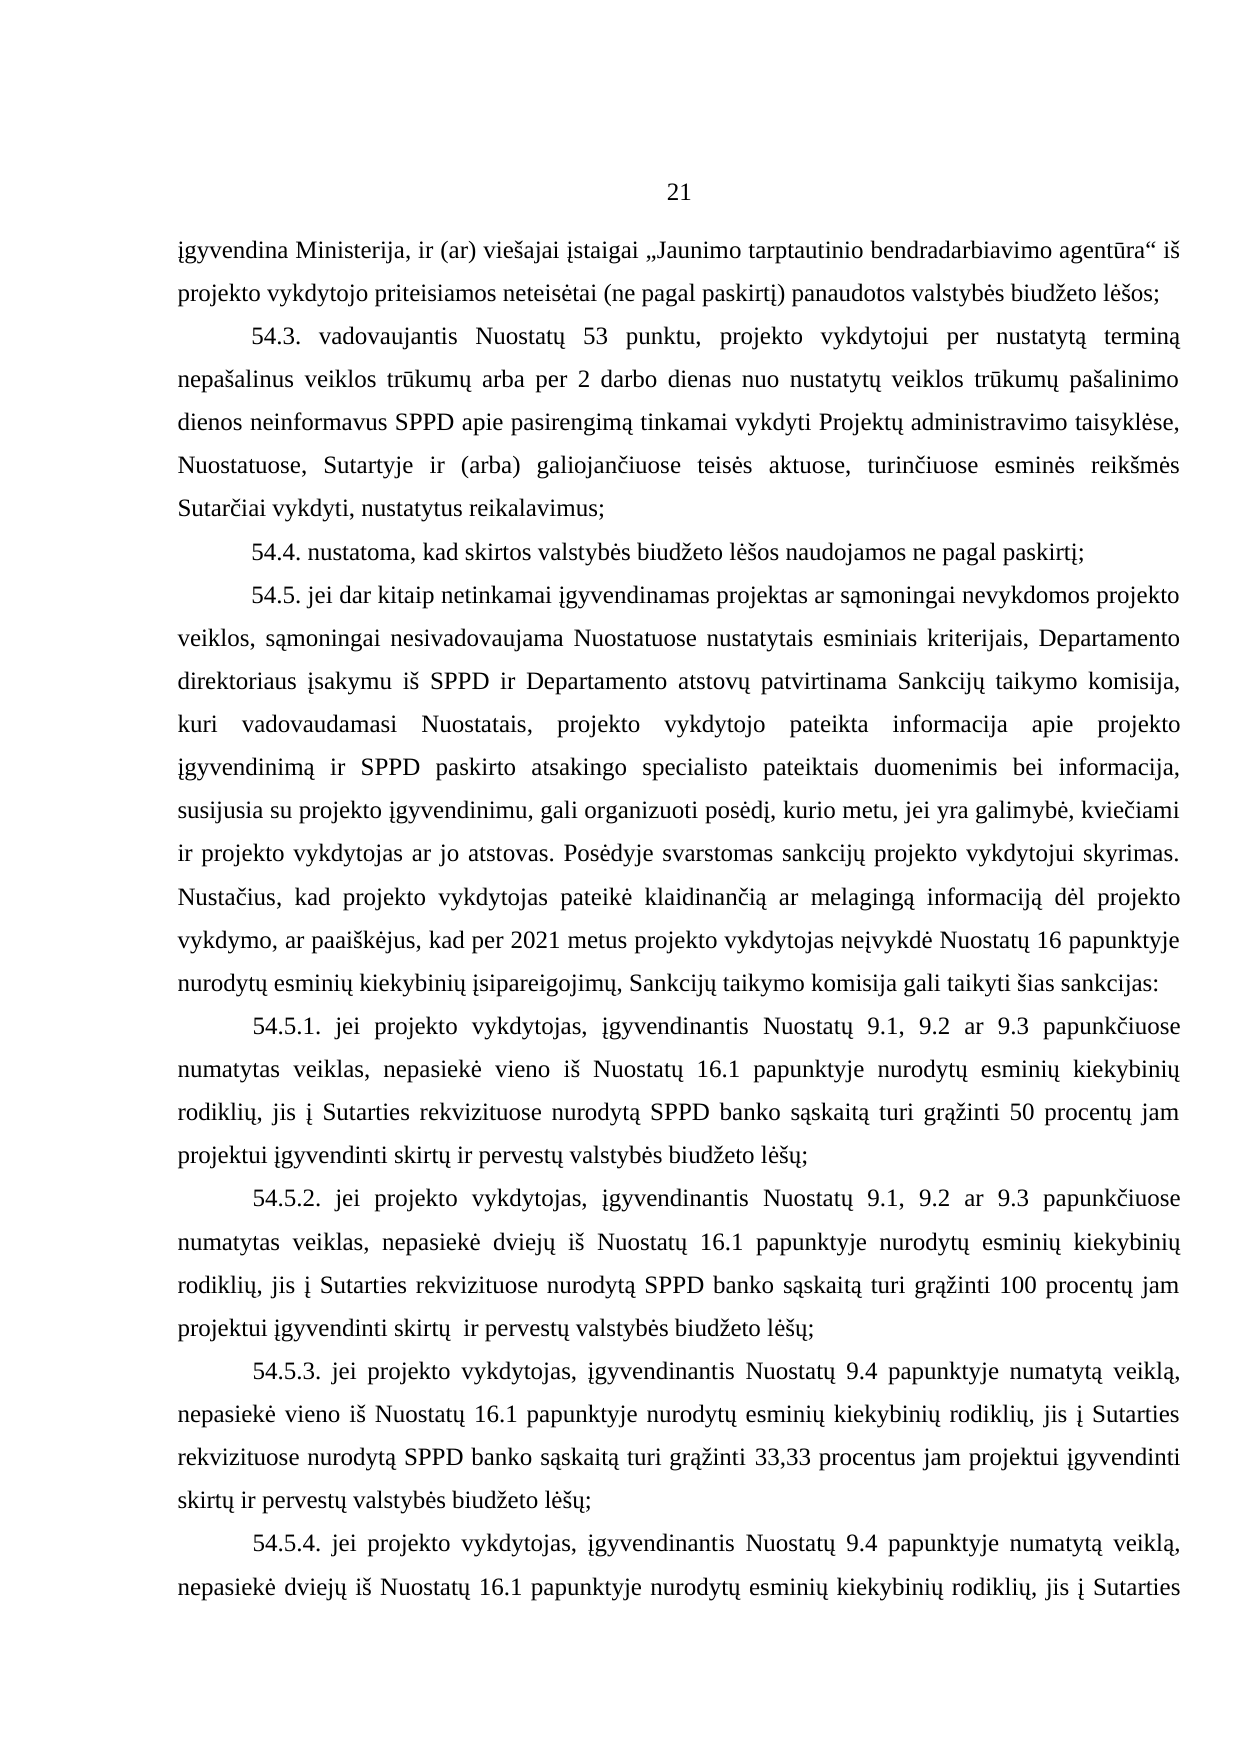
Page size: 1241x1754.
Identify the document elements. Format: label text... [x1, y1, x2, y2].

text 54.3. vadovaujantis Nuostatų 53 punktu, projekto vykdytojui per nustatytą terminą nepašalinus veiklos trūkumų arba per 2 darbo dienas nuo nustatytų veiklos trūkumų pašalinimo dienos neinformavus SPPD apie pasirengimą tinkamai vykdyti Projektų administravimo taisyklėse, Nuostatuose, Sutartyje ir (arba) galiojančiuose teisės aktuose, turinčiuose esminės reikšmės Sutarčiai vykdyti, nustatytus reikalavimus; [177, 321, 1181, 522]
text 54.5.1. jei projekto vykdytojas, įgyvendinantis Nuostatų 9.1, 9.2 ar 9.3 papunkčiuose numatytas veiklas, nepasiekė vieno iš Nuostatų 16.1 papunktyje nurodytų esminių kiekybinių rodiklių, jis į Sutarties rekvizituose nurodytą SPPD banko sąskaitą turi grąžinti 50 procentų jam projektui įgyvendinti skirtų ir pervestų valstybės biudžeto lėšų; [177, 1011, 1181, 1169]
text 54.5. jei dar kitaip netinkamai įgyvendinamas projektas ar sąmoningai nevykdomos projekto veiklos, sąmoningai nesivadovaujama Nuostatuose nustatytais esminiais kriterijais, Departamento direktoriaus įsakymu iš SPPD ir Departamento atstovų patvirtinama Sankcijų taikymo komisija, kuri vadovaudamasi Nuostatais, projekto vykdytojo pateikta informacija apie projekto įgyvendinimą ir SPPD paskirto atsakingo specialisto pateiktais duomenimis bei informacija, susijusia su projekto įgyvendinimu, gali organizuoti posėdį, kurio metu, jei yra galimybė, kviečiami ir projekto vykdytojas ar jo atstovas. Posėdyje svarstomas sankcijų projekto vykdytojui skyrimas. Nustačius, kad projekto vykdytojas pateikė klaidinančią ar melagingą informaciją dėl projekto vykdymo, ar paaiškėjus, kad per 2021 metus projekto vykdytojas neįvykdė Nuostatų 16 papunktyje nurodytų esminių kiekybinių įsipareigojimų, Sankcijų taikymo komisija gali taikyti šias sankcijas: [177, 580, 1181, 997]
text 54.5.4. jei projekto vykdytojas, įgyvendinantis Nuostatų 9.4 papunktyje numatytą veiklą, nepasiekė dviejų iš Nuostatų 16.1 papunktyje nurodytų esminių kiekybinių rodiklių, jis į Sutarties [177, 1528, 1181, 1600]
text 54.5.2. jei projekto vykdytojas, įgyvendinantis Nuostatų 9.1, 9.2 ar 9.3 papunkčiuose numatytas veiklas, nepasiekė dviejų iš Nuostatų 16.1 papunktyje nurodytų esminių kiekybinių rodiklių, jis į Sutarties rekvizituose nurodytą SPPD banko sąskaitą turi grąžinti 100 procentų jam projektui įgyvendinti skirtų ir pervestų valstybės biudžeto lėšų; [177, 1183, 1181, 1342]
text įgyvendina Ministerija, ir (ar) viešajai įstaigai „Jaunimo tarptautinio bendradarbiavimo agentūra“ iš projekto vykdytojo priteisiamos neteisėtai (ne pagal paskirtį) panaudotos valstybės biudžeto lėšos; [177, 235, 1181, 307]
text 54.4. nustatoma, kad skirtos valstybės biudžeto lėšos naudojamos ne pagal paskirtį; [177, 537, 1181, 565]
text 54.5.3. jei projekto vykdytojas, įgyvendinantis Nuostatų 9.4 papunktyje numatytą veiklą, nepasiekė vieno iš Nuostatų 16.1 papunktyje nurodytų esminių kiekybinių rodiklių, jis į Sutarties rekvizituose nurodytą SPPD banko sąskaitą turi grąžinti 33,33 procentus jam projektui įgyvendinti skirtų ir pervestų valstybės biudžeto lėšų; [177, 1356, 1181, 1514]
